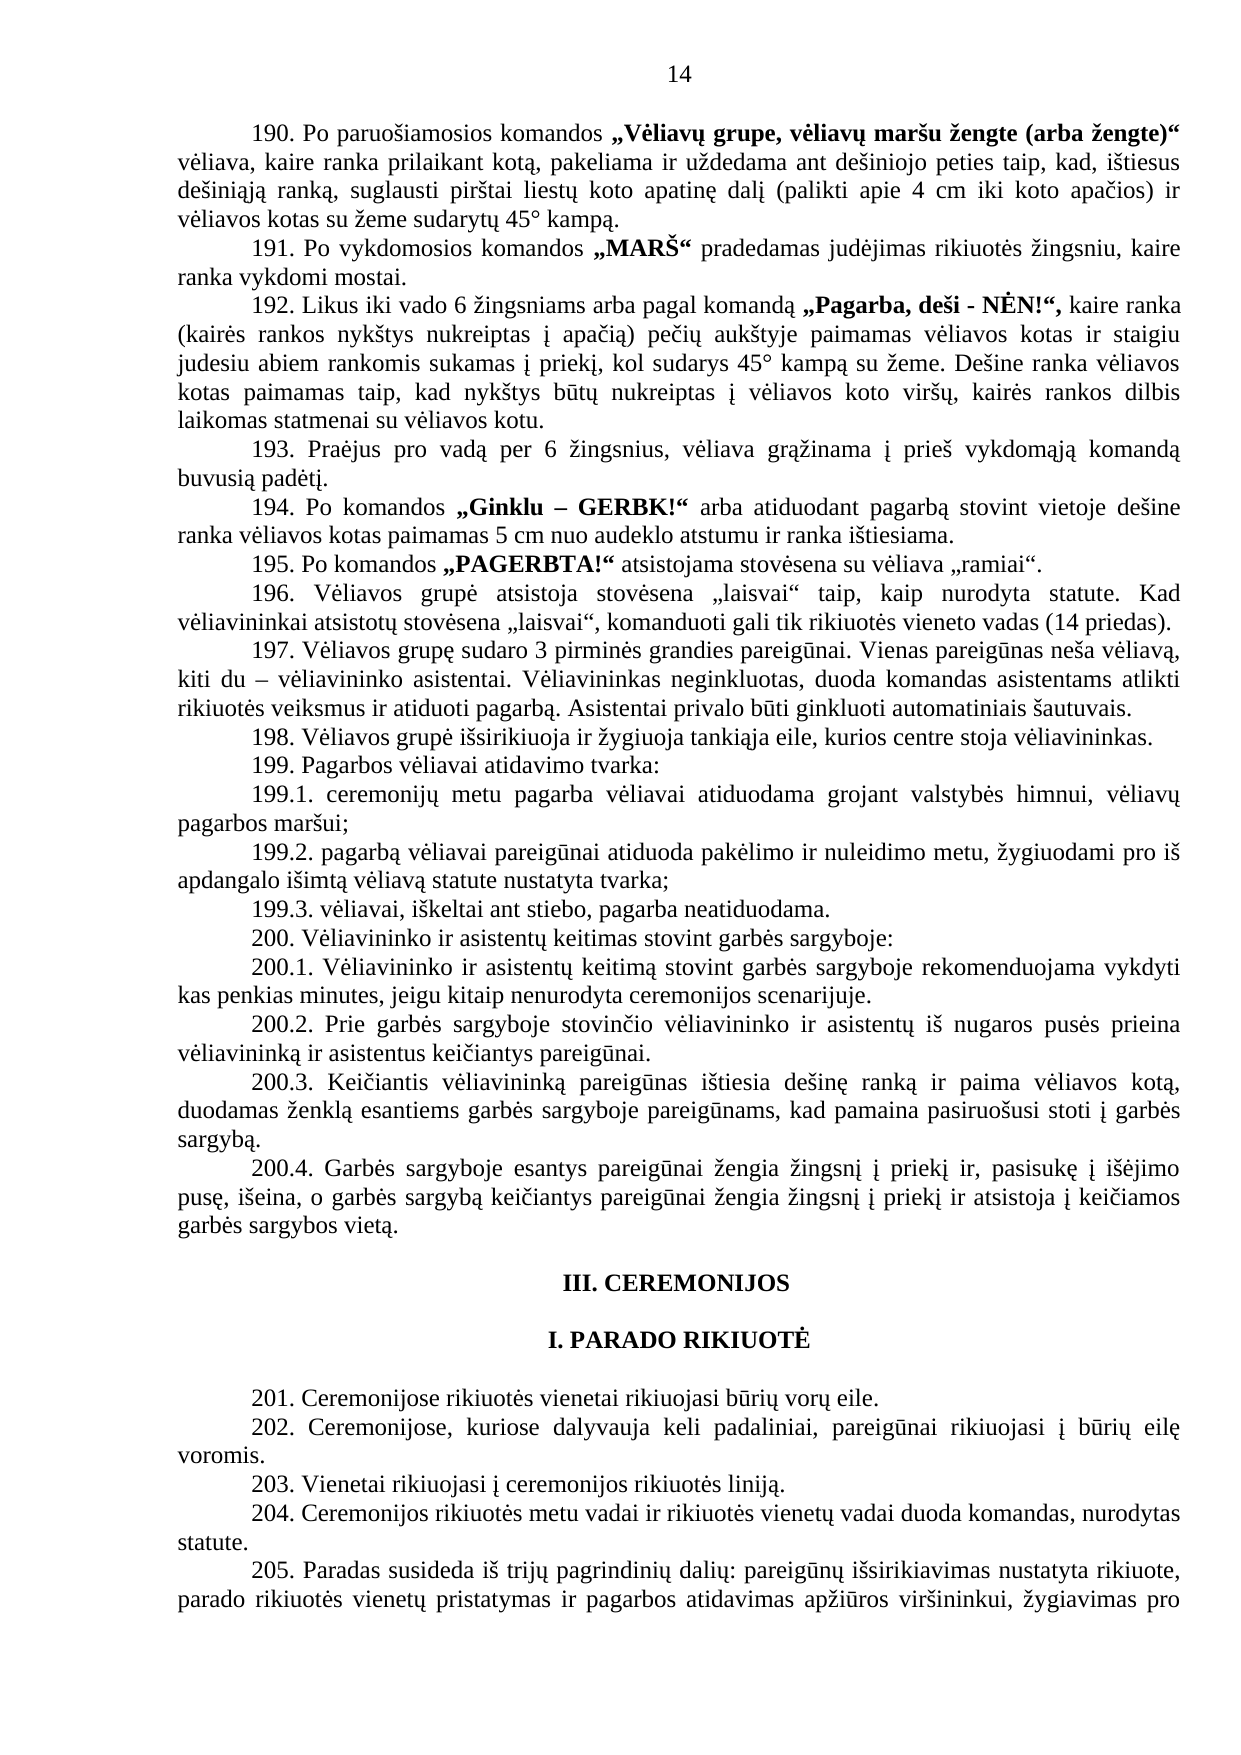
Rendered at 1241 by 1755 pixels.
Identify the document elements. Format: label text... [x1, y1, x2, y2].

text 195. Po komandos „PAGERBTA!“ atsistojama stovėsena su vėliava „ramiai“. [177, 549, 1181, 578]
text 190. Po paruošiamosios komandos „Vėliavų grupe, vėliavų maršu žengte (arba žengte)“ vėliava, kaire ranka prilaikant kotą, pakeliama ir uždedama ant dešiniojo peties taip, kad, ištiesus dešiniąją ranką, suglausti pirštai liestų koto apatinę dalį (palikti apie 4 cm iki koto apačios) ir vėliavos kotas su žeme sudarytų 45° kampą. [177, 118, 1181, 233]
text 197. Vėliavos grupę sudaro 3 pirminės grandies pareigūnai. Vienas pareigūnas neša vėliavą, kiti du – vėliavininko asistentai. Vėliavininkas neginkluotas, duoda komandas asistentams atlikti rikiuotės veiksmus ir atiduoti pagarbą. Asistentai privalo būti ginkluoti automatiniais šautuvais. [177, 636, 1181, 722]
text 201. Ceremonijose rikiuotės vienetai rikiuojasi būrių vorų eile. [177, 1383, 1181, 1412]
text 191. Po vykdomosios komandos „MARŠ“ pradedamas judėjimas rikiuotės žingsniu, kaire ranka vykdomi mostai. [177, 233, 1181, 291]
text 198. Vėliavos grupė išsirikiuoja ir žygiuoja tankiąja eile, kurios centre stoja vėliavininkas. [177, 722, 1181, 751]
text 204. Ceremonijos rikiuotės metu vadai ir rikiuotės vienetų vadai duoda komandas, nurodytas statute. [177, 1498, 1181, 1556]
text 203. Vienetai rikiuojasi į ceremonijos rikiuotės liniją. [177, 1469, 1181, 1498]
text 192. Likus iki vado 6 žingsniams arba pagal komandą „Pagarba, deši - NĖN!“, kaire ranka (kairės rankos nykštys nukreiptas į apačią) pečių aukštyje paimamas vėliavos kotas ir staigiu judesiu abiem rankomis sukamas į priekį, kol sudarys 45° kampą su žeme. Dešine ranka vėliavos kotas paimamas taip, kad nykštys būtų nukreiptas į vėliavos koto viršų, kairės rankos dilbis laikomas statmenai su vėliavos kotu. [177, 291, 1181, 434]
text 200. Vėliavininko ir asistentų keitimas stovint garbės sargyboje: [177, 923, 1181, 952]
text 193. Praėjus pro vadą per 6 žingsnius, vėliava grąžinama į prieš vykdomąją komandą buvusią padėtį. [177, 434, 1181, 492]
text 194. Po komandos „Ginklu – GERBK!“ arba atiduodant pagarbą stovint vietoje dešine ranka vėliavos kotas paimamas 5 cm nuo audeklo atstumu ir ranka ištiesiama. [177, 492, 1181, 549]
text 199.3. vėliavai, iškeltai ant stiebo, pagarba neatiduodama. [177, 894, 1181, 923]
text 200.4. Garbės sargyboje esantys pareigūnai žengia žingsnį į priekį ir, pasisukę į išėjimo pusę, išeina, o garbės sargybą keičiantys pareigūnai žengia žingsnį į priekį ir atsistoja į keičiamos garbės sargybos vietą. [177, 1153, 1181, 1239]
text 196. Vėliavos grupė atsistoja stovėsena „laisvai“ taip, kaip nurodyta statute. Kad vėliavininkai atsistotų stovėsena „laisvai“, komanduoti gali tik rikiuotės vieneto vadas (14 priedas). [177, 578, 1181, 636]
text 200.2. Prie garbės sargyboje stovinčio vėliavininko ir asistentų iš nugaros pusės prieina vėliavininką ir asistentus keičiantys pareigūnai. [177, 1009, 1181, 1067]
text 200.3. Keičiantis vėliavininką pareigūnas ištiesia dešinę ranką ir paima vėliavos kotą, duodamas ženklą esantiems garbės sargyboje pareigūnams, kad pamaina pasiruošusi stoti į garbės sargybą. [177, 1067, 1181, 1153]
text 205. Paradas susideda iš trijų pagrindinių dalių: pareigūnų išsirikiavimas nustatyta rikiuote, parado rikiuotės vienetų pristatymas ir pagarbos atidavimas apžiūros viršininkui, žygiavimas pro [177, 1556, 1181, 1613]
text 200.1. Vėliavininko ir asistentų keitimą stovint garbės sargyboje rekomenduojama vykdyti kas penkias minutes, jeigu kitaip nenurodyta ceremonijos scenarijuje. [177, 952, 1181, 1009]
text 199.2. pagarbą vėliavai pareigūnai atiduoda pakėlimo ir nuleidimo metu, žygiuodami pro iš apdangalo išimtą vėliavą statute nustatyta tvarka; [177, 837, 1181, 894]
text 199. Pagarbos vėliavai atidavimo tvarka: [177, 751, 1181, 779]
text I. PARADO RIKIUOTĖ [177, 1326, 1181, 1354]
text 199.1. ceremonijų metu pagarba vėliavai atiduodama grojant valstybės himnui, vėliavų pagarbos maršui; [177, 779, 1181, 837]
text 202. Ceremonijose, kuriose dalyvauja keli padaliniai, pareigūnai rikiuojasi į būrių eilę voromis. [177, 1412, 1181, 1469]
text III. CEREMONIJOS [177, 1268, 1181, 1297]
